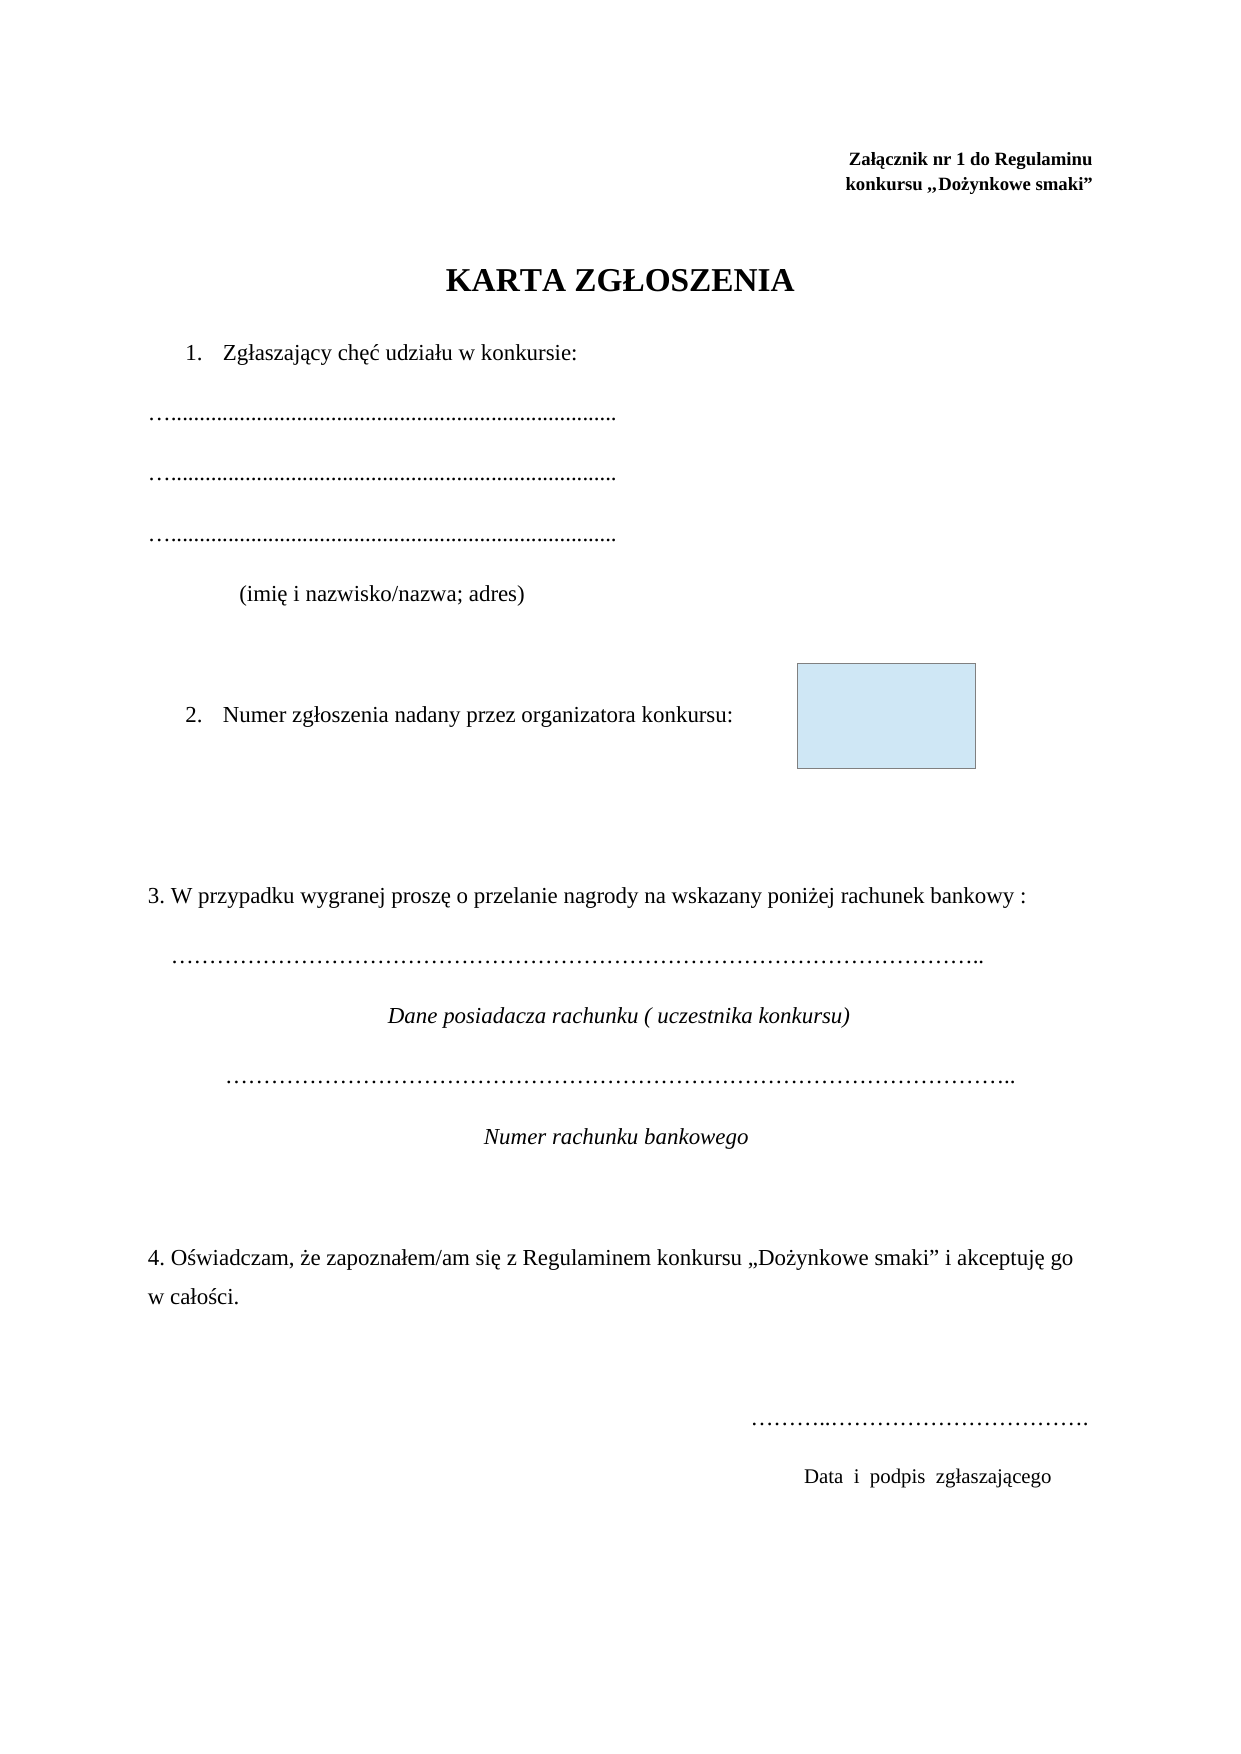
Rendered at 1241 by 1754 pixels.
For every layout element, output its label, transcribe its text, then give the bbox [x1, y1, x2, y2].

text (imię i nazwisko/nazwa; adres) [148, 580, 1093, 606]
list Zgłaszający chęć udziału w konkursie: [185, 339, 1093, 365]
text …………………………………………………………………………………………….. [148, 942, 1093, 968]
text ………..……………………………. [148, 1404, 1093, 1430]
list Numer zgłoszenia nadany przez organizatora konkursu: [185, 701, 797, 727]
list [976, 701, 1093, 727]
text ….............................................................................. [148, 399, 1093, 426]
text ….............................................................................. [148, 459, 1093, 486]
text 3. W przypadku wygranej proszę o przelanie nagrody na wskazany poniżej rachunek bankowy : [148, 882, 1093, 908]
text ………………………………………………………………………………………….. [148, 1063, 1093, 1089]
text KARTA ZGŁOSZENIA [148, 261, 1093, 299]
text Dane posiadacza rachunku ( uczestnika konkursu) [148, 1002, 1093, 1029]
text Data i podpis zgłaszającego [148, 1464, 1093, 1488]
text 4. Oświadczam, że zapoznałem/am się z Regulaminem konkursu „Dożynkowe smaki” i akceptuję go w całości. [148, 1243, 1093, 1309]
text Załącznik nr 1 do Regulaminu [148, 148, 1093, 169]
text ….............................................................................. [148, 520, 1093, 546]
text Numer rachunku bankowego [148, 1123, 1093, 1149]
text konkursu ,,Dożynkowe smaki” [148, 172, 1093, 219]
